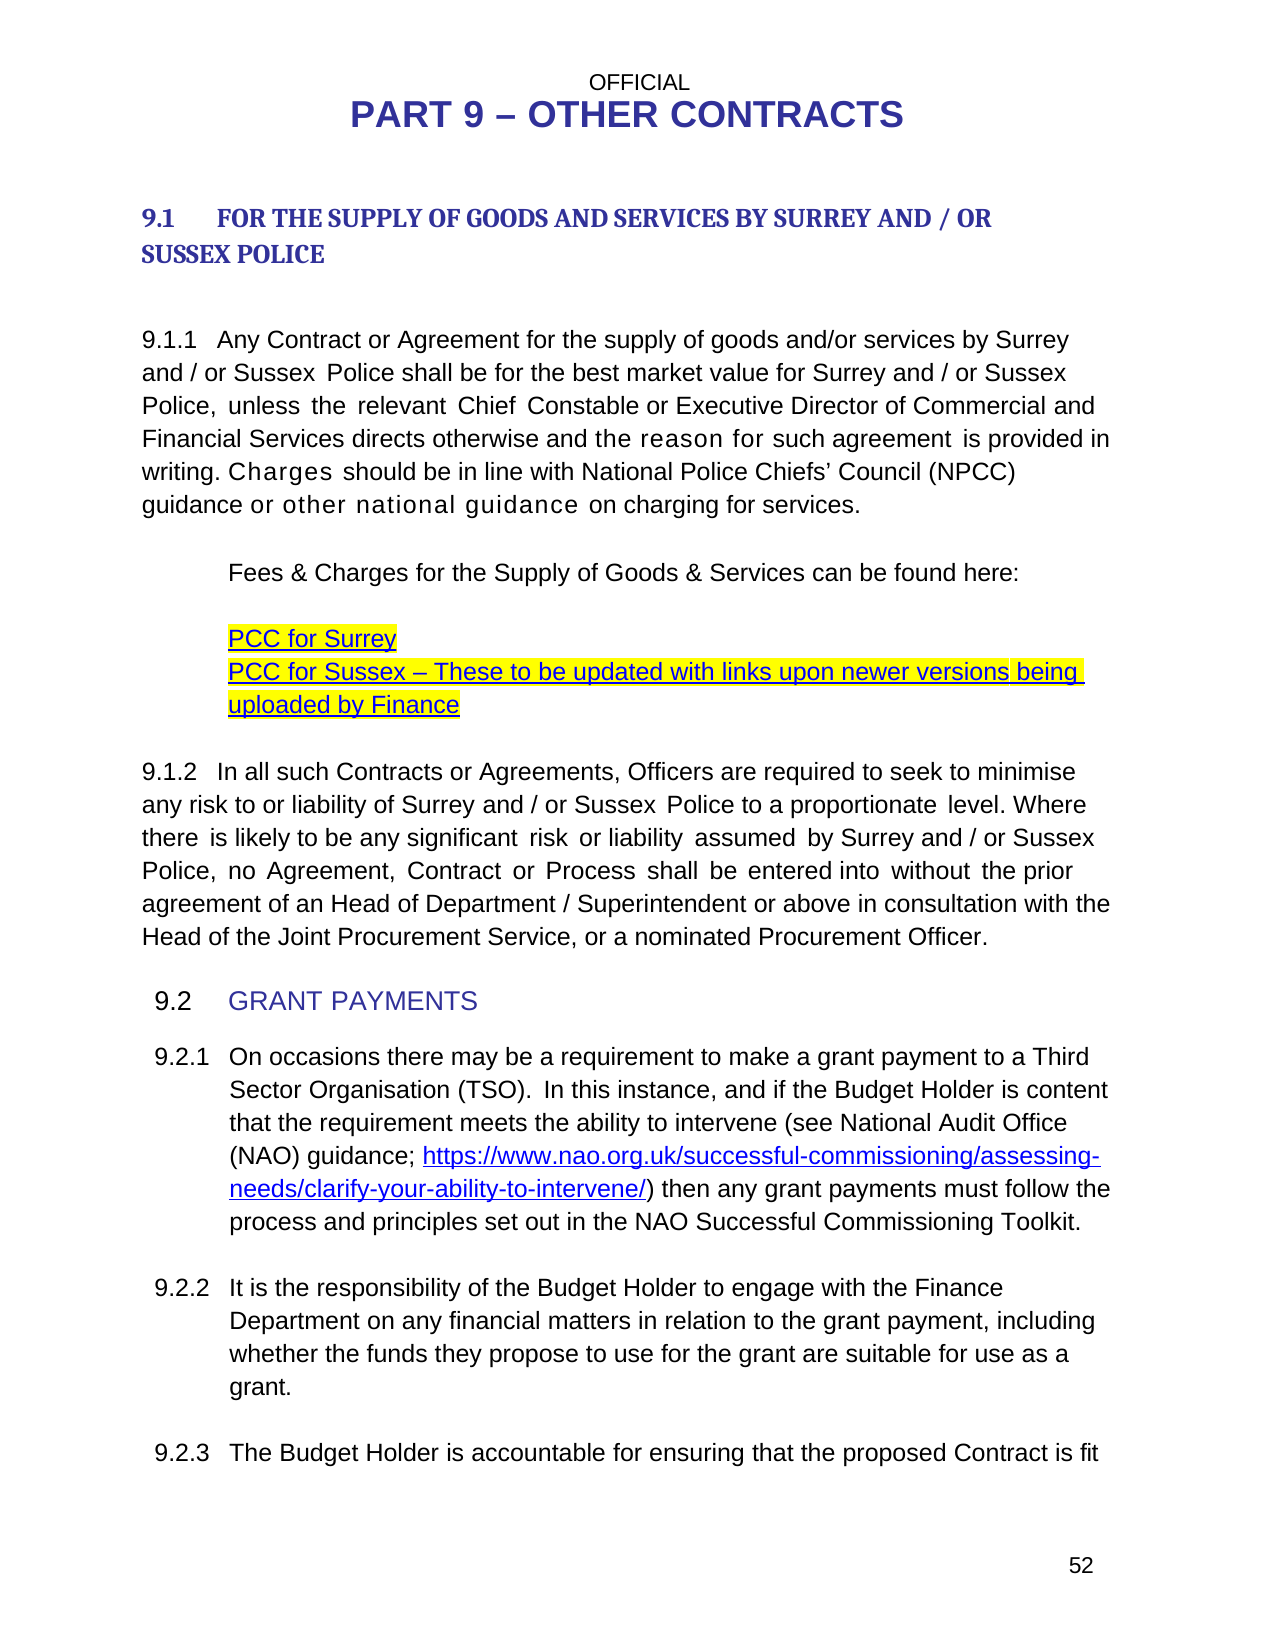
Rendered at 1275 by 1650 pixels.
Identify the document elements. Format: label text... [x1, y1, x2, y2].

subtitle FOR THE SUPPLY OF GOODS AND SERVICES BY SURREY AND / OR SUSSEX POLICE [142, 203, 1044, 270]
list Any Contract or Agreement for the supply of goods and/or services by Surrey and / or Sussex Police shall be for the best market value for Surrey and / or Sussex Police, unless the relevant Chief Constable or Executive Director of Commercial and Financial Services directs otherwise and the reason for such agreement is provided in writing. Charges should be in line with National Police Chiefs’ Council (NPCC) guidance or other national guidance on charging for services. [142, 325, 1112, 519]
list On occasions there may be a requirement to make a grant payment to a Third Sector Organisation (TSO). In this instance, and if the Budget Holder is content that the requirement meets the ability to intervene (see National Audit Office (NAO) guidance; https://www.nao.org.uk/successful-commissioning/assessing- needs/clarify-your-ability-to-intervene/) then any grant payments must follow the process and principles set out in the NAO Successful Commissioning Toolkit. [154, 1042, 1111, 1236]
subtitle PART 9 – OTHER CONTRACTS [142, 94, 1112, 136]
subtitle GRANT PAYMENTS [154, 985, 1133, 1016]
text PCC for Surrey [228, 624, 1133, 653]
text PCC for Sussex – These to be updated with links upon newer versions being uploaded by Finance [228, 657, 1103, 719]
list It is the responsibility of the Budget Holder to engage with the Finance Department on any financial matters in relation to the grant payment, including whether the funds they propose to use for the grant are suitable for use as a grant. [154, 1273, 1096, 1401]
list In all such Contracts or Agreements, Officers are required to seek to minimise any risk to or liability of Surrey and / or Sussex Police to a proportionate level. Where there is likely to be any significant risk or liability assumed by Surrey and / or Sussex Police, no Agreement, Contract or Process shall be entered into without the prior agreement of an Head of Department / Superintendent or above in consultation with the Head of the Joint Procurement Service, or a nominated Procurement Officer. [142, 757, 1112, 951]
text Fees & Charges for the Supply of Goods & Services can be found here: [228, 558, 1133, 587]
list The Budget Holder is accountable for ensuring that the proposed Contract is fit [154, 1438, 1133, 1467]
